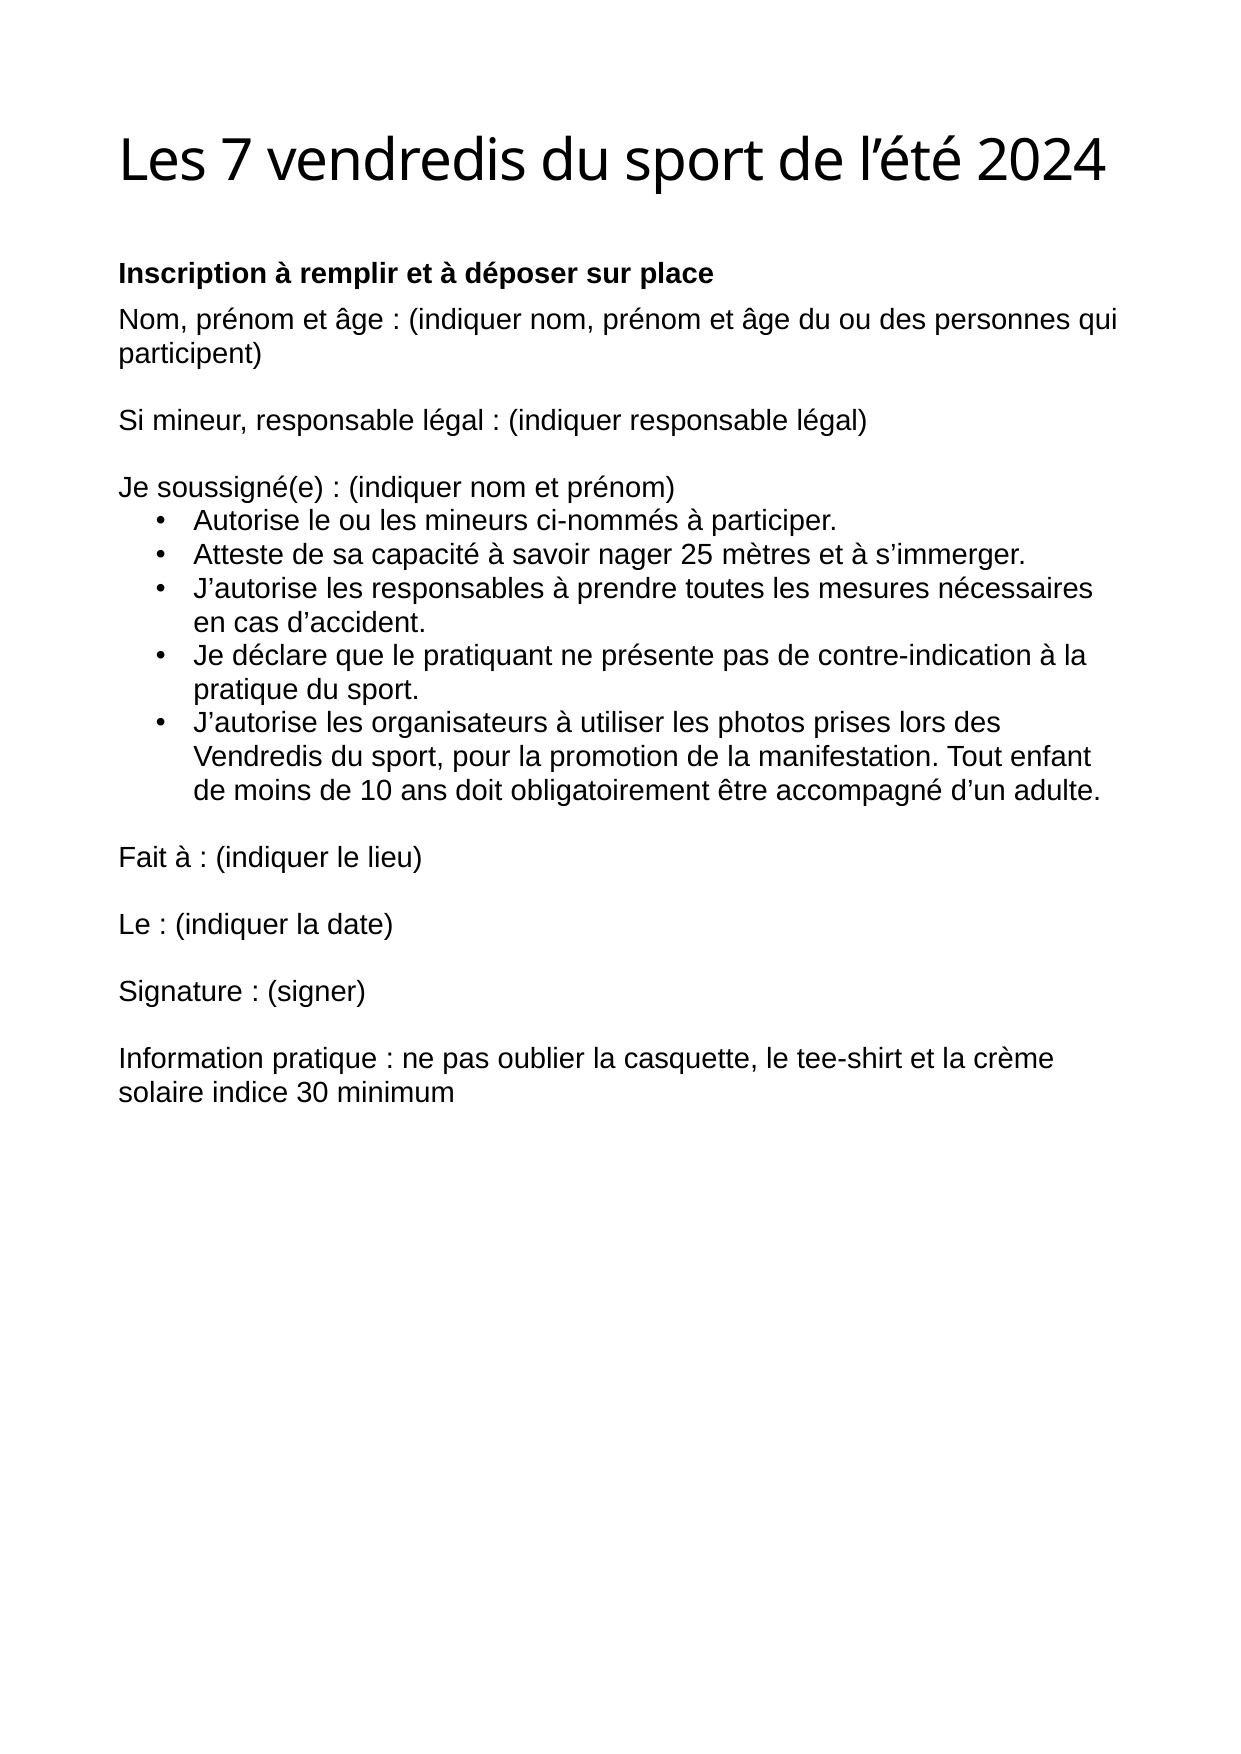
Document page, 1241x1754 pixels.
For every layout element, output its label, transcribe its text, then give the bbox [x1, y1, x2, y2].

list J’autorise les organisateurs à utiliser les photos prises lors des Vendredis du sport, pour la promotion de la manifestation. Tout enfant de moins de 10 ans doit obligatoirement être accompagné d’un adulte. [156, 706, 1122, 806]
list J’autorise les responsables à prendre toutes les mesures nécessaires en cas d’accident. [156, 571, 1122, 638]
text Si mineur, responsable légal : (indiquer responsable légal) [118, 403, 1122, 436]
text Nom, prénom et âge : (indiquer nom, prénom et âge du ou des personnes qui participent) [118, 302, 1122, 369]
text Les 7 vendredis du sport de l’été 2024 [118, 118, 1122, 198]
text Le : (indiquer la date) [118, 907, 1122, 941]
list Atteste de sa capacité à savoir nager 25 mètres et à s’immerger. [156, 537, 1122, 571]
list Autorise le ou les mineurs ci-nommés à participer. [156, 503, 1122, 537]
text Signature : (signer) [118, 974, 1122, 1008]
text Information pratique : ne pas oublier la casquette, le tee-shirt et la crème solaire indice 30 minimum [118, 1041, 1122, 1108]
text Je soussigné(e) : (indiquer nom et prénom) [118, 470, 1122, 503]
text Fait à : (indiquer le lieu) [118, 840, 1122, 873]
list Je déclare que le pratiquant ne présente pas de contre-indication à la pratique du sport. [156, 638, 1122, 706]
subtitle Inscription à remplir et à déposer sur place [118, 256, 1122, 290]
